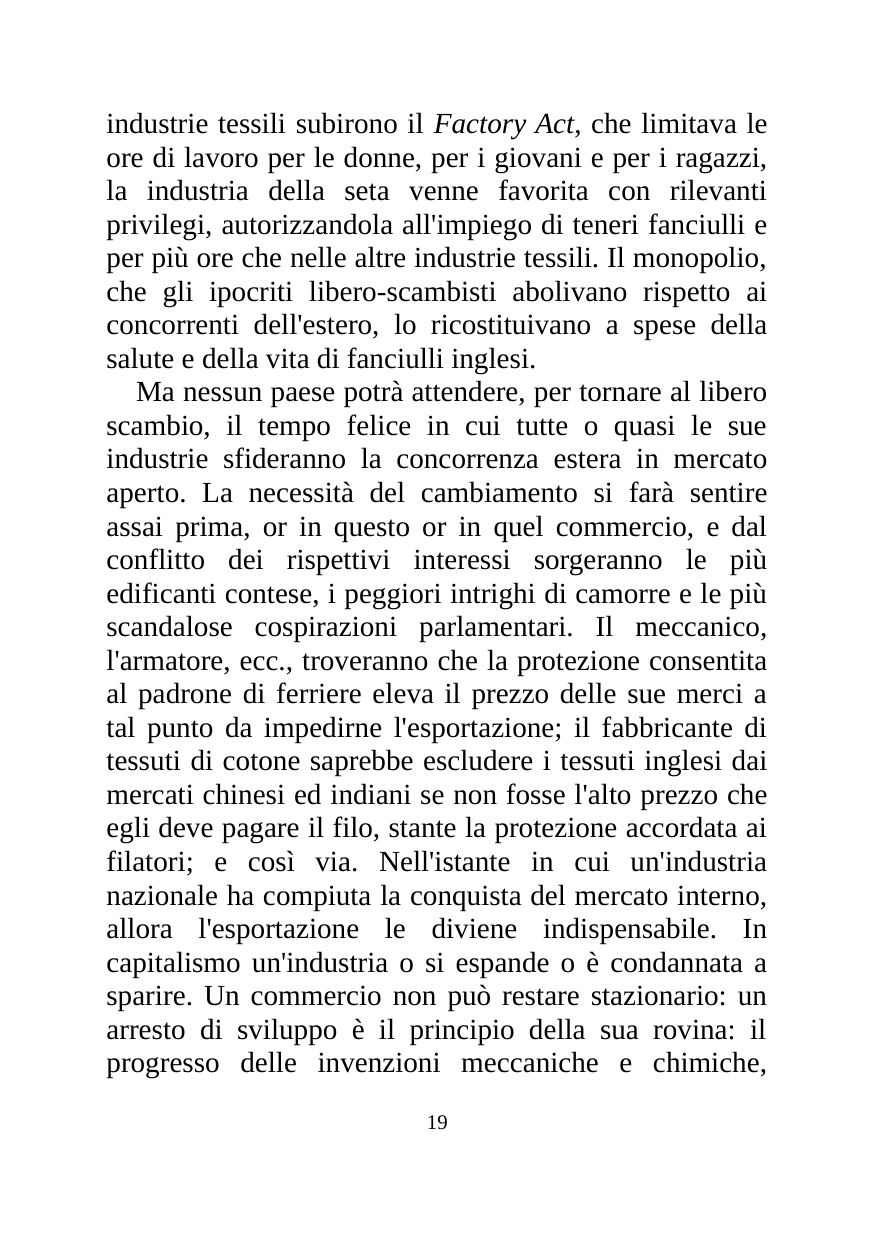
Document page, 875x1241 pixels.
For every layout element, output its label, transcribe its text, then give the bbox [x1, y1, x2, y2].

text industrie tessili subirono il Factory Act, che limitava le ore di lavoro per le donne, per i giovani e per i ragazzi, la industria della seta venne favorita con rilevanti privilegi, autorizzandola all'impiego di teneri fanciulli e per più ore che nelle altre industrie tessili. Il monopolio, che gli ipocriti libero-scambisti abolivano rispetto ai concorrenti dell'estero, lo ricostituivano a spese della salute e della vita di fanciulli inglesi. [106, 106, 768, 374]
text Ma nessun paese potrà attendere, per tornare al libero scambio, il tempo felice in cui tutte o quasi le sue industrie sfideranno la concorrenza estera in mercato aperto. La necessità del cambiamento si farà sentire assai prima, or in questo or in quel commercio, e dal conflitto dei rispettivi interessi sorgeranno le più edificanti contese, i peggiori intrighi di camorre e le più scandalose cospirazioni parlamentari. Il meccanico, l'armatore, ecc., troveranno che la protezione consentita al padrone di ferriere eleva il prezzo delle sue merci a tal punto da impedirne l'esportazione; il fabbricante di tessuti di cotone saprebbe escludere i tessuti inglesi dai mercati chinesi ed indiani se non fosse l'alto prezzo che egli deve pagare il filo, stante la protezione accordata ai filatori; e così via. Nell'istante in cui un'industria nazionale ha compiuta la conquista del mercato interno, allora l'esportazione le diviene indispensabile. In capitalismo un'industria o si espande o è condannata a sparire. Un commercio non può restare stazionario: un arresto di sviluppo è il principio della sua rovina: il progresso delle invenzioni meccaniche e chimiche, [106, 374, 768, 1079]
